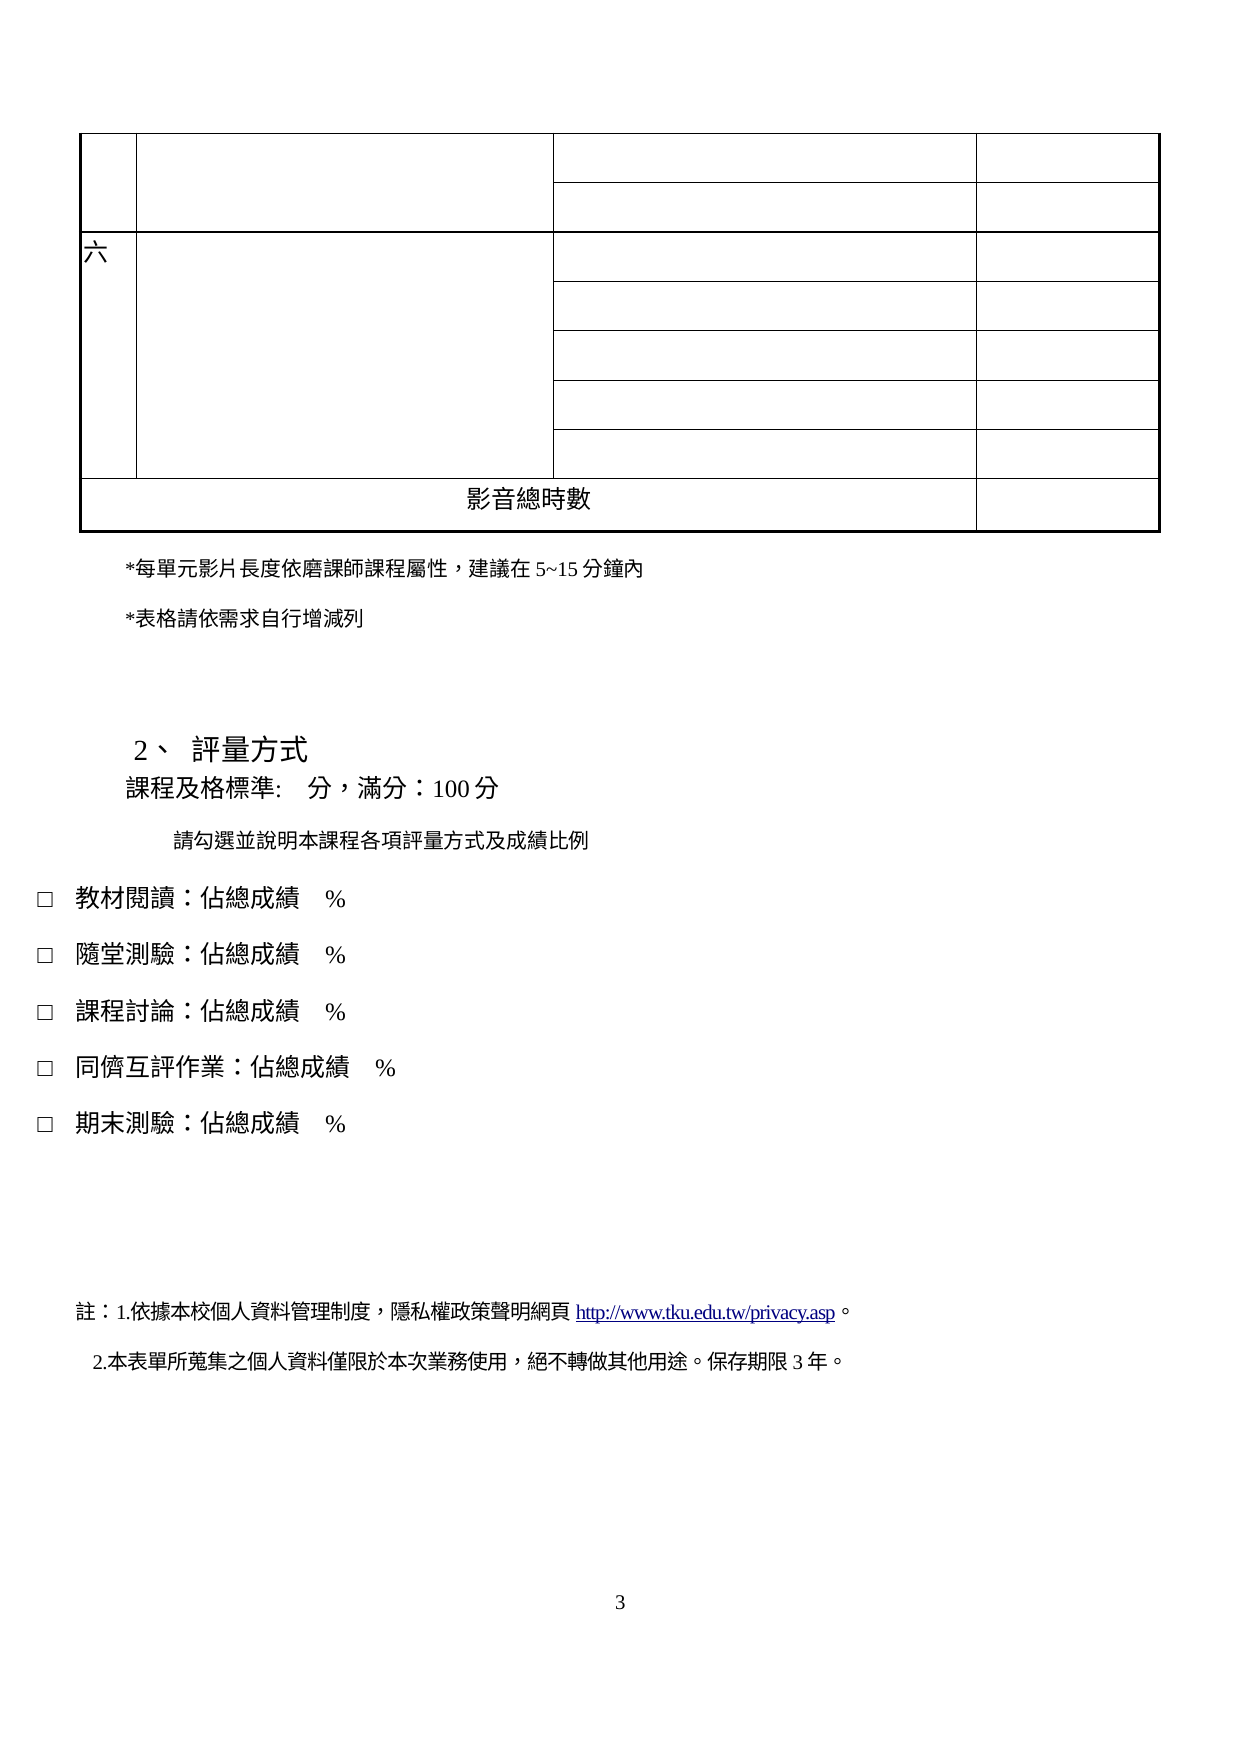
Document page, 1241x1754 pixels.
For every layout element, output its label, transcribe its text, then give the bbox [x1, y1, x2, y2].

table_cell 六 [82, 233, 136, 478]
table_cell [554, 381, 976, 429]
list 期末測驗：佔總成績 % [37, 1103, 1165, 1139]
table_cell [137, 233, 553, 478]
text *表格請依需求自行增減列 [104, 603, 1165, 633]
text *每單元影片長度依磨課師課程屬性，建議在5~15分鐘內 [104, 553, 1165, 583]
list 隨堂測驗：佔總成績 % [37, 935, 1165, 971]
table_cell [977, 430, 1158, 478]
text 課程及格標準: 分，滿分：100分 [75, 768, 1165, 805]
table_cell [977, 233, 1158, 281]
table_cell [977, 479, 1158, 530]
table_cell [977, 331, 1158, 379]
table_cell [977, 381, 1158, 429]
table_cell 影音總時數 [82, 479, 976, 530]
table_cell [554, 233, 976, 281]
table_cell [554, 134, 976, 182]
list 同儕互評作業：佔總成績 % [37, 1047, 1165, 1083]
table_cell [82, 134, 136, 231]
table_cell [977, 183, 1158, 231]
text 註：1.依據本校個人資料管理制度，隱私權政策聲明網頁http://www.tku.edu.tw/privacy.asp。 [75, 1295, 1165, 1326]
text 2.本表單所蒐集之個人資料僅限於本次業務使用，絕不轉做其他用途。保存期限3年。 [75, 1345, 1165, 1376]
list 課程討論：佔總成績 % [37, 991, 1165, 1027]
text 請勾選並說明本課程各項評量方式及成績比例 [75, 824, 1165, 855]
table_cell [977, 134, 1158, 182]
list 評量方式 [133, 706, 1165, 768]
table_cell [554, 282, 976, 330]
list 教材閱讀：佔總成績 % [37, 879, 1165, 915]
table_cell [554, 331, 976, 379]
table_cell [977, 282, 1158, 330]
table_cell [137, 134, 553, 231]
table_cell [554, 430, 976, 478]
table_cell [554, 183, 976, 231]
